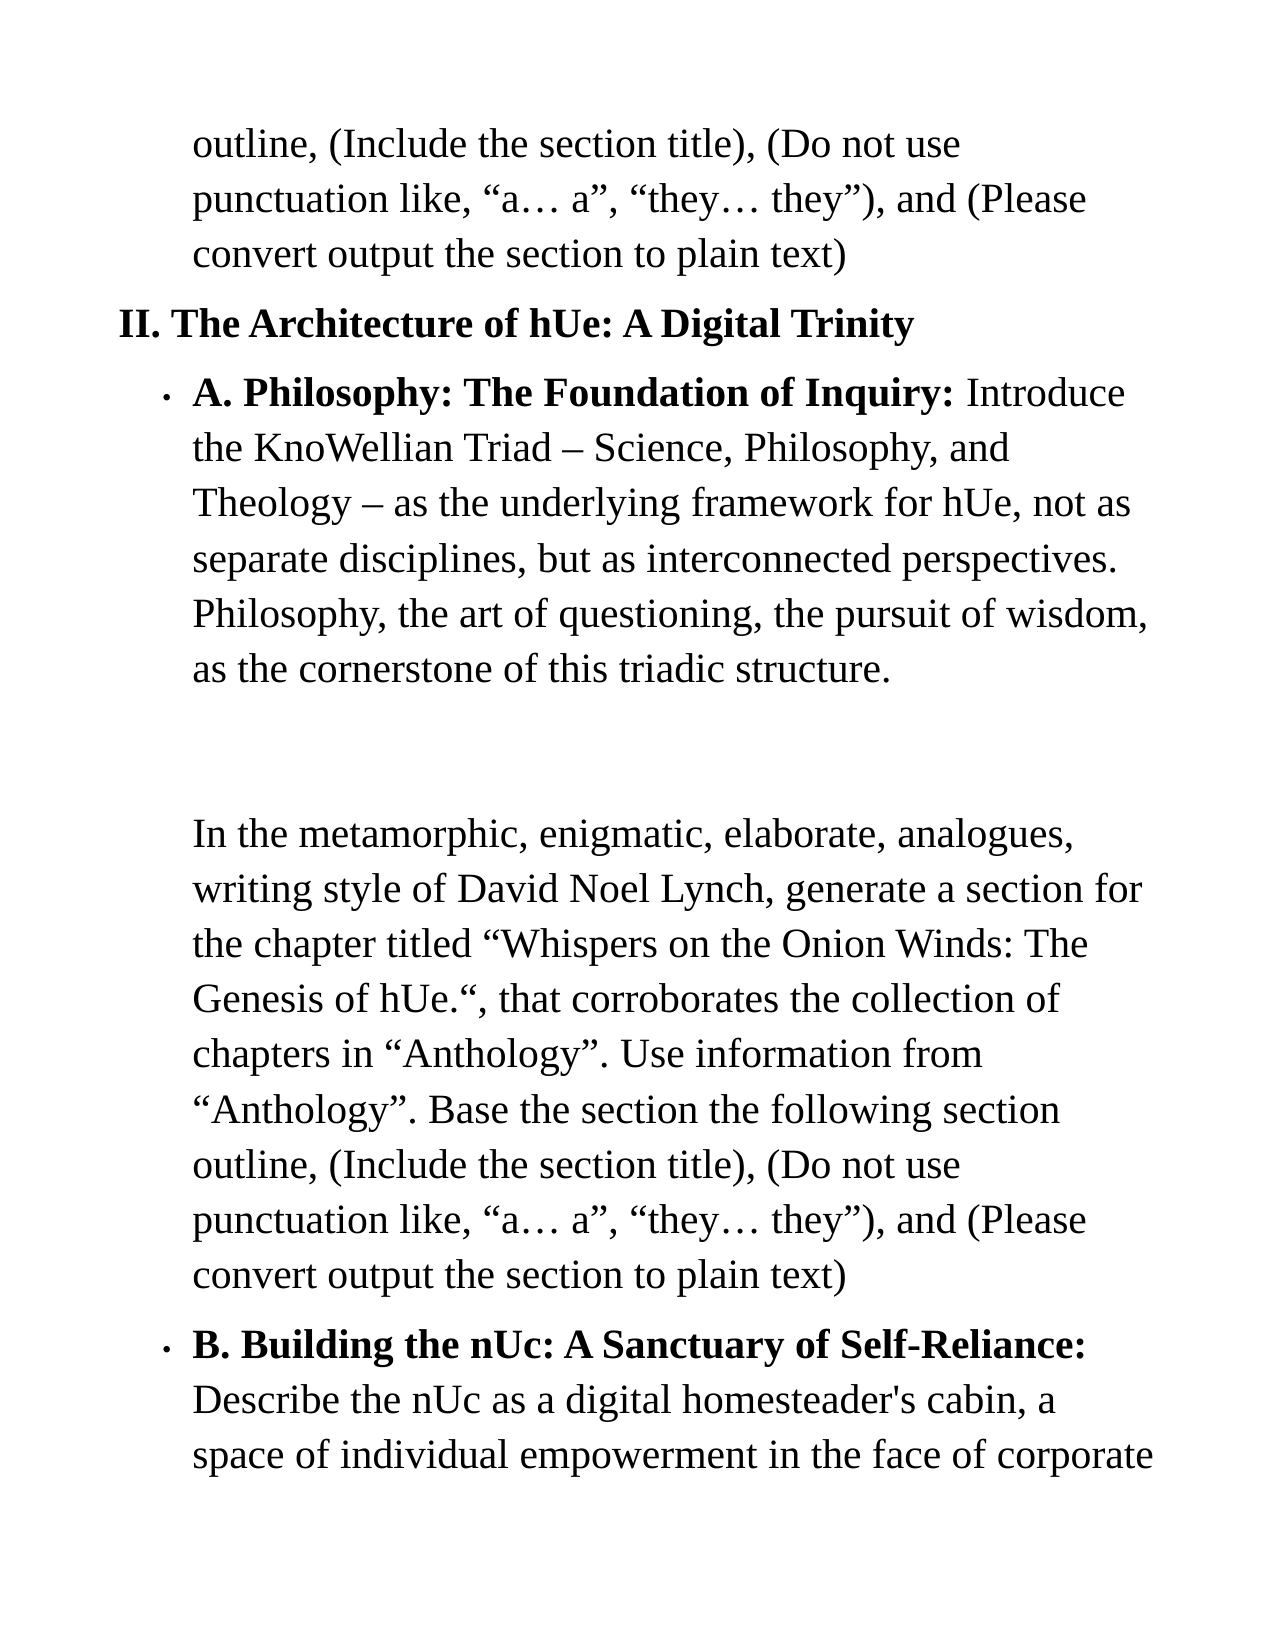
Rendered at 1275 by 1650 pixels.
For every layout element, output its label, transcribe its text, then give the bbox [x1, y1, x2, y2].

list B. Building the nUc: A Sanctuary of Self-Reliance: Describe the nUc as a digital homesteader's cabin, a space of individual empowerment in the face of corporate [162, 1319, 1157, 1477]
list A. Philosophy: The Foundation of Inquiry: Introduce the KnoWellian Triad – Science, Philosophy, and Theology – as the underlying framework for hUe, not as separate disciplines, but as interconnected perspectives. Philosophy, the art of questioning, the pursuit of wisdom, as the cornerstone of this triadic structure. In the metamorphic, enigmatic, elaborate, analogues, writing style of David Noel Lynch, generate a section for the chapter titled “Whispers on the Onion Winds: The Genesis of hUe.“, that corroborates the collection of chapters in “Anthology”. Use information from “Anthology”. Base the section the following section outline, (Include the section title), (Do not use punctuation like, “a… a”, “they… they”), and (Please convert output the section to plain text) [162, 368, 1157, 1297]
list outline, (Include the section title), (Do not use punctuation like, “a… a”, “they… they”), and (Please convert output the section to plain text) [162, 118, 1157, 276]
text II. The Architecture of hUe: A Digital Trinity [118, 298, 1157, 346]
